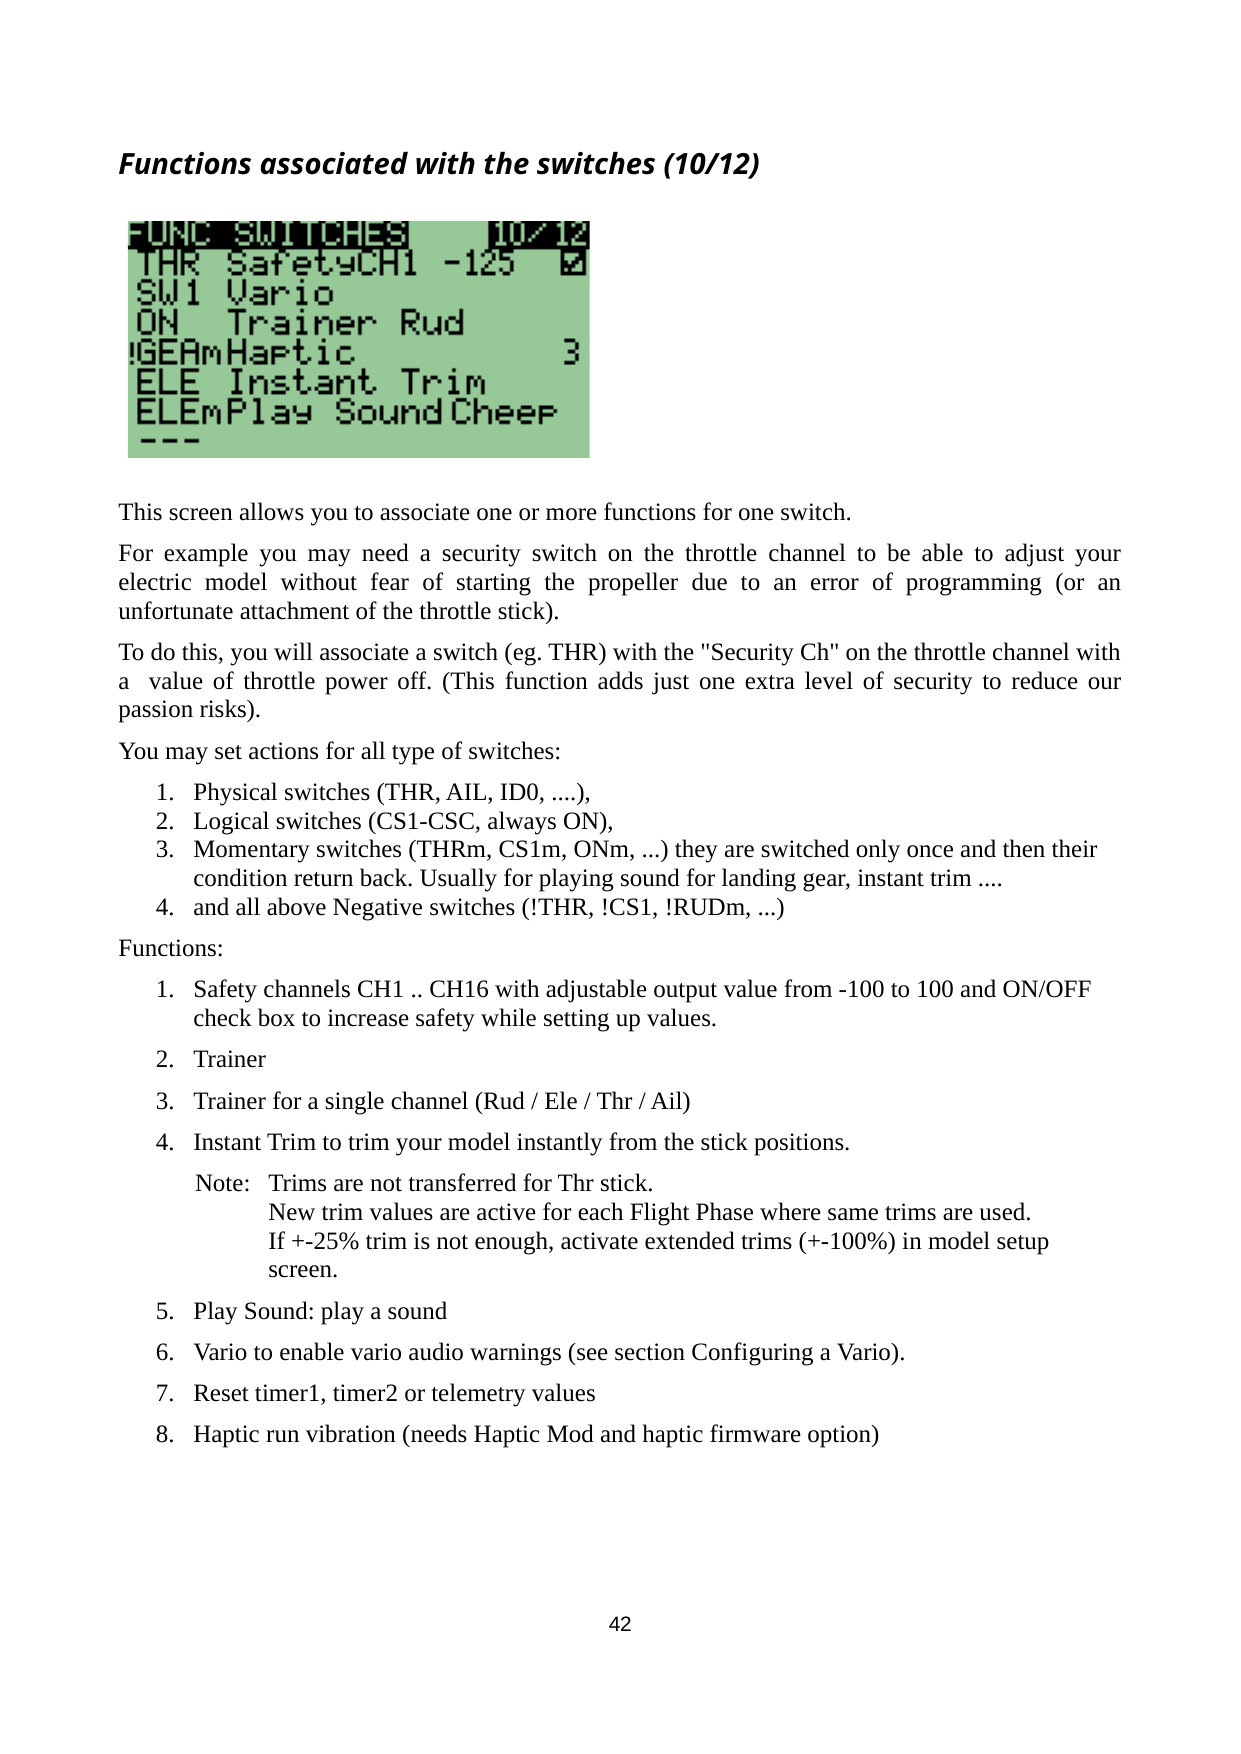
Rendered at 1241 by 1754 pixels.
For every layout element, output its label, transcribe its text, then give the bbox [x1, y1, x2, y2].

list Reset timer1, timer2 or telemetry values [156, 1378, 1122, 1407]
picture [127, 221, 590, 458]
subtitle Functions associated with the switches (10/12) [118, 143, 1122, 183]
list Safety channels CH1 .. CH16 with adjustable output value from -100 to 100 and ON/OFF check box to increase safety while setting up values. [156, 974, 1122, 1032]
list Play Sound: play a sound [156, 1296, 1122, 1324]
text Functions: [118, 933, 1122, 962]
list Trainer for a single channel (Rud / Ele / Thr / Ail) [156, 1086, 1122, 1114]
list Momentary switches (THRm, CS1m, ONm, ...) they are switched only once and then their condition return back. Usually for playing sound for landing gear, instant trim .... [156, 834, 1122, 892]
text This screen allows you to associate one or more functions for one switch. [118, 497, 1122, 526]
text For example you may need a security switch on the throttle channel to be able to adjust your electric model without fear of starting the propeller due to an error of programming (or an unfortunate attachment of the throttle stick). [118, 538, 1122, 624]
list Instant Trim to trim your model instantly from the stick positions. [156, 1127, 1122, 1156]
list Physical switches (THR, AIL, ID0, ....), [156, 777, 1122, 806]
list Logical switches (CS1-CSC, always ON), [156, 806, 1122, 834]
text To do this, you will associate a switch (eg. THR) with the "Security Ch" on the throttle channel with a value of throttle power off. (This function adds just one extra level of security to reduce our passion risks). [118, 637, 1122, 723]
list and all above Negative switches (!THR, !CS1, !RUDm, ...) [156, 892, 1122, 921]
list Vario to enable vario audio warnings (see section Configuring a Vario). [156, 1337, 1122, 1366]
text Note: Trims are not transferred for Thr stick. New trim values are active for each Flight Phase where same trims are used. If +-25% trim is not enough, activate extended trims (+-100%) in model setup screen. [195, 1168, 1122, 1283]
text You may set actions for all type of switches: [118, 736, 1122, 764]
list Haptic run vibration (needs Haptic Mod and haptic firmware option) [156, 1419, 1122, 1448]
list Trainer [156, 1044, 1122, 1073]
